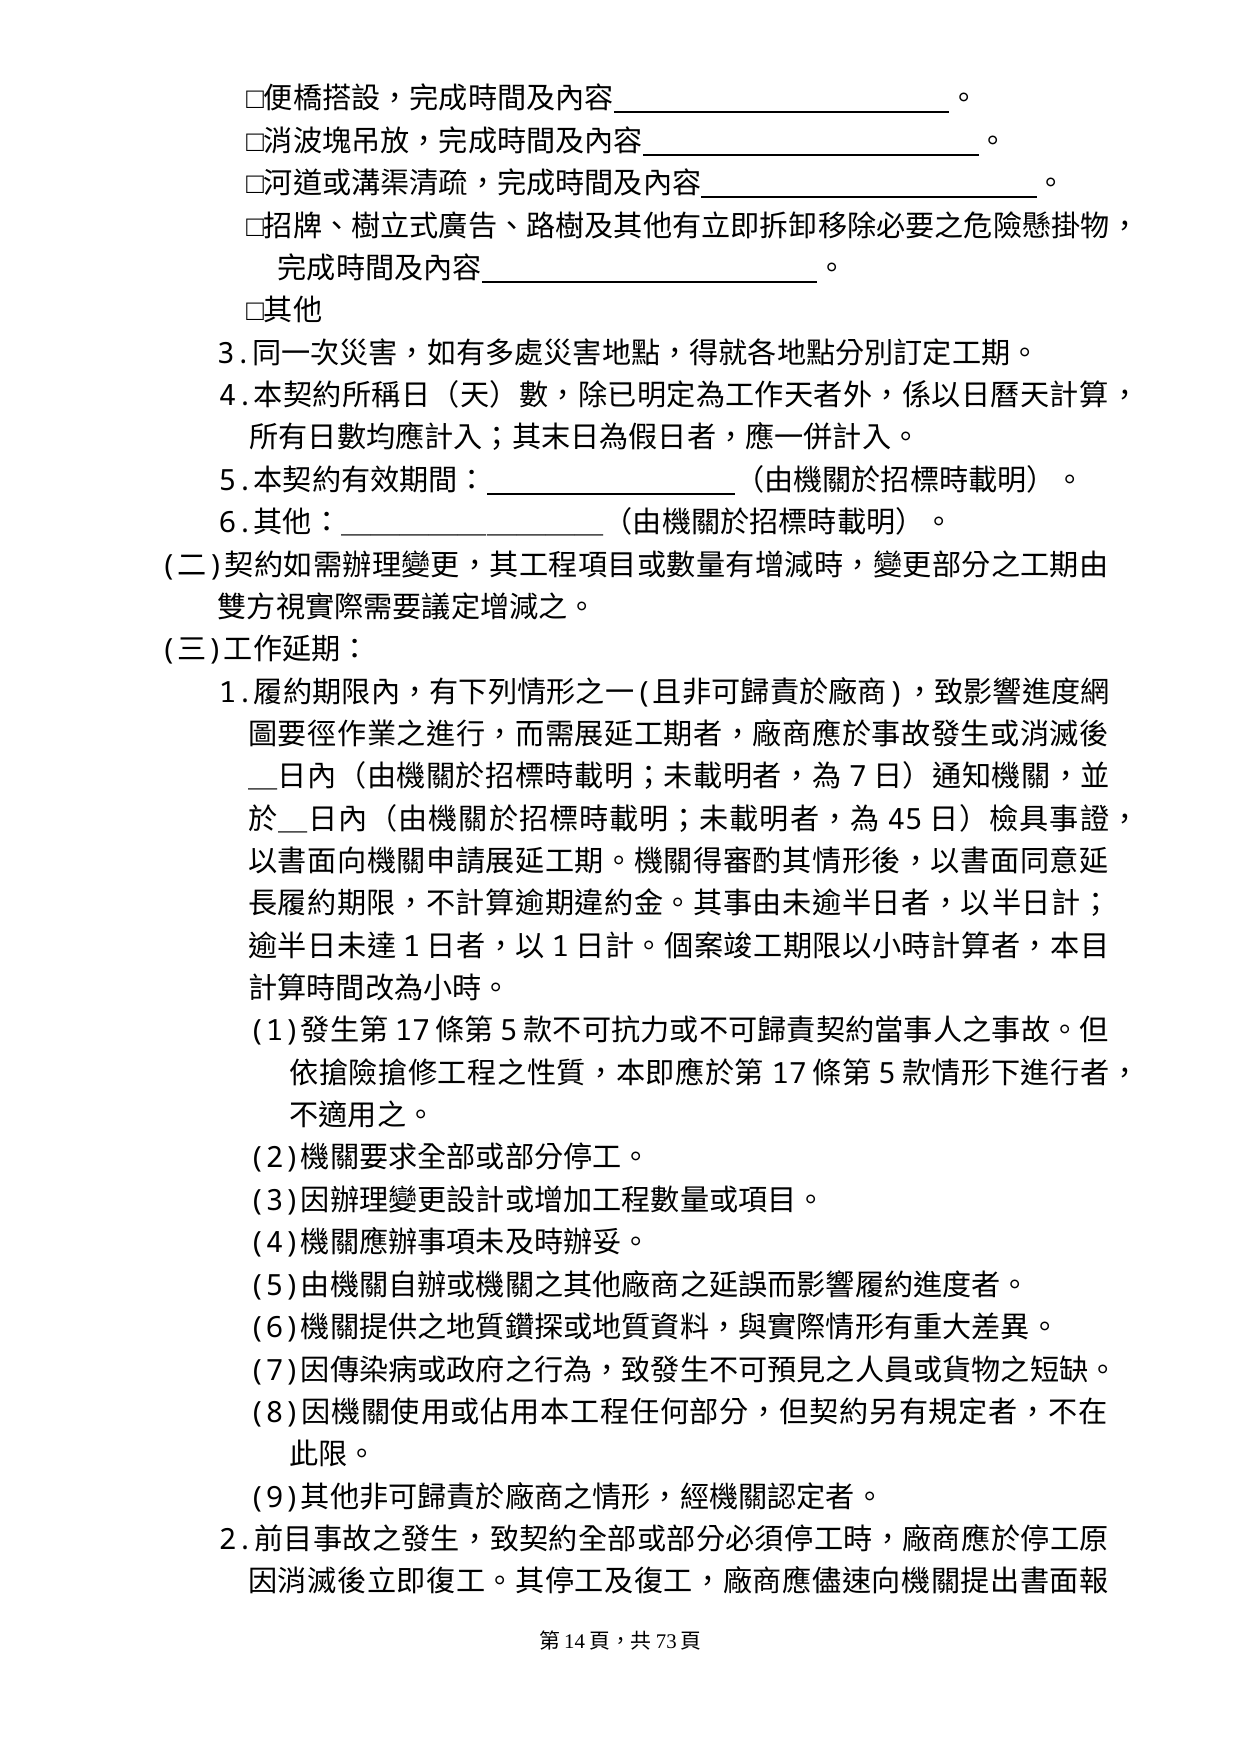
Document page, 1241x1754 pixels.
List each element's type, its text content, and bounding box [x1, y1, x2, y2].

text 5.本契約有效期間： （由機關於招標時載明）。 [218, 456, 1110, 499]
text (7)因傳染病或政府之行為，致發生不可預見之人員或貨物之短缺。 [248, 1346, 1110, 1388]
text (8)因機關使用或佔用本工程任何部分，但契約另有規定者，不在此限。 [248, 1388, 1110, 1473]
text (5)由機關自辦或機關之其他廠商之延誤而影響履約進度者。 [248, 1261, 1110, 1304]
text 4.本契約所稱日（天）數，除已明定為工作天者外，係以日曆天計算，所有日數均應計入；其末日為假日者，應一併計入。 [218, 372, 1110, 456]
text (二)契約如需辦理變更，其工程項目或數量有增減時，變更部分之工期由雙方視實際需要議定增減之。 [159, 541, 1110, 626]
text (4)機關應辦事項未及時辦妥。 [248, 1219, 1110, 1261]
text □其他 [246, 287, 1110, 329]
text (2)機關要求全部或部分停工。 [248, 1134, 1110, 1176]
text (3)因辦理變更設計或增加工程數量或項目。 [248, 1176, 1110, 1219]
text □河道或溝渠清疏，完成時間及內容 。 [246, 160, 1110, 202]
text 6.其他：＿＿＿＿＿＿＿＿＿（由機關於招標時載明）。 [218, 499, 1110, 541]
text □便橋搭設，完成時間及內容 。 [246, 75, 1110, 117]
text 2.前目事故之發生，致契約全部或部分必須停工時，廠商應於停工原因消滅後立即復工。其停工及復工，廠商應儘速向機關提出書面報 [218, 1516, 1110, 1600]
text 1.履約期限內，有下列情形之一(且非可歸責於廠商)，致影響進度網圖要徑作業之進行，而需展延工期者，廠商應於事故發生或消滅後＿日內（由機關於招標時載明；未載明者，為7日）通知機關，並於＿日內（由機關於招標時載明；未載明者，為45日）檢具事證，以書面向機關申請展延工期。機關得審酌其情形後，以書面同意延長履約期限，不計算逾期違約金。其事由未逾半日者，以半日計；逾半日未達1日者，以1日計。個案竣工期限以小時計算者，本目計算時間改為小時。 [218, 668, 1110, 1007]
text (6)機關提供之地質鑽探或地質資料，與實際情形有重大差異。 [248, 1304, 1110, 1346]
text (1)發生第17條第5款不可抗力或不可歸責契約當事人之事故。但依搶險搶修工程之性質，本即應於第17條第5款情形下進行者，不適用之。 [248, 1007, 1110, 1134]
text 3.同一次災害，如有多處災害地點，得就各地點分別訂定工期。 [217, 329, 1110, 372]
text □消波塊吊放，完成時間及內容 。 [246, 117, 1110, 160]
text □招牌、樹立式廣告、路樹及其他有立即拆卸移除必要之危險懸掛物，完成時間及內容 。 [246, 202, 1110, 287]
text (三)工作延期： [159, 626, 1110, 668]
text (9)其他非可歸責於廠商之情形，經機關認定者。 [248, 1473, 1110, 1516]
